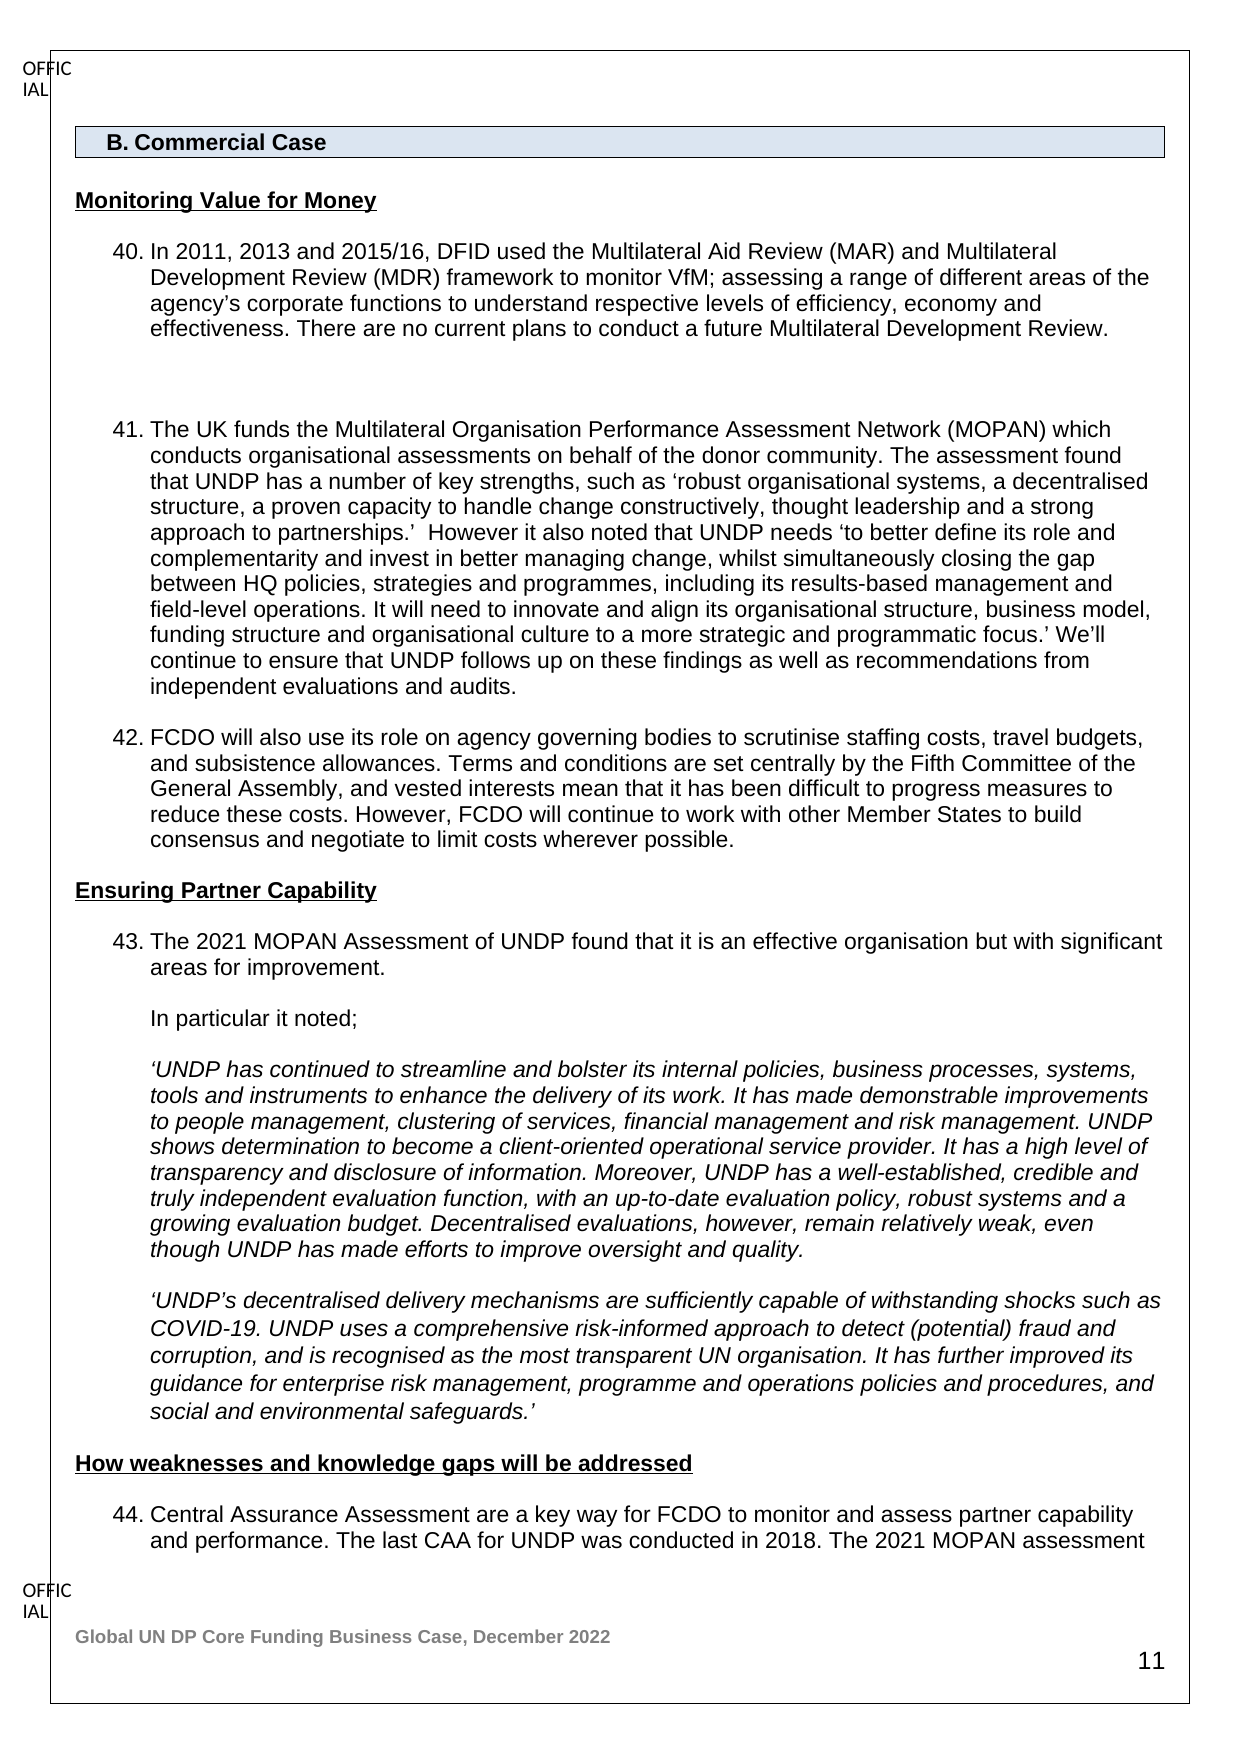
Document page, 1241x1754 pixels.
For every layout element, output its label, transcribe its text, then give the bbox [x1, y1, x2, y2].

list Central Assurance Assessment are a key way for FCDO to monitor and assess partner capability and performance. The last CAA for UNDP was conducted in 2018. The 2021 MOPAN assessment [112, 1502, 1165, 1553]
list The UK funds the Multilateral Organisation Performance Assessment Network (MOPAN) which conducts organisational assessments on behalf of the donor community. The assessment found that UNDP has a number of key strengths, such as ‘robust organisational systems, a decentralised structure, a proven capacity to handle change constructively, thought leadership and a strong approach to partnerships.’ However it also noted that UNDP needs ‘to better define its role and complementarity and invest in better managing change, whilst simultaneously closing the gap between HQ policies, strategies and programmes, including its results-based management and field-level operations. It will need to innovate and align its organisational structure, business model, funding structure and organisational culture to a more strategic and programmatic focus.’ We’ll continue to ensure that UNDP follows up on these findings as well as recommendations from independent evaluations and audits. [112, 417, 1165, 699]
text Monitoring Value for Money [75, 188, 1165, 213]
text Ensuring Partner Capability [75, 878, 1165, 903]
list In 2011, 2013 and 2015/16, DFID used the Multilateral Aid Review (MAR) and Multilateral Development Review (MDR) framework to monitor VfM; assessing a range of different areas of the agency’s corporate functions to understand respective levels of efficiency, economy and effectiveness. There are no current plans to conduct a future Multilateral Development Review. [112, 239, 1165, 341]
text ‘UNDP’s decentralised delivery mechanisms are sufficiently capable of withstanding shocks such as COVID-19. UNDP uses a comprehensive risk-informed approach to detect (potential) fraud and corruption, and is recognised as the most transparent UN organisation. It has further improved its guidance for enterprise risk management, programme and operations policies and procedures, and social and environmental safeguards.’ [75, 1288, 1165, 1425]
text How weaknesses and knowledge gaps will be addressed [75, 1451, 1165, 1476]
text ‘UNDP has continued to streamline and bolster its internal policies, business processes, systems, tools and instruments to enhance the delivery of its work. It has made demonstrable improvements to people management, clustering of services, financial management and risk management. UNDP shows determination to become a client-oriented operational service provider. It has a high level of transparency and disclosure of information. Moreover, UNDP has a well-established, credible and truly independent evaluation function, with an up-to-date evaluation policy, robust systems and a growing evaluation budget. Decentralised evaluations, however, remain relatively weak, even though UNDP has made efforts to improve oversight and quality. [150, 1057, 1165, 1262]
text In particular it noted; [75, 1006, 1165, 1031]
list FCDO will also use its role on agency governing bodies to scrutinise staffing costs, travel budgets, and subsistence allowances. Terms and conditions are set centrally by the Fifth Committee of the General Assembly, and vested interests mean that it has been difficult to progress measures to reduce these costs. However, FCDO will continue to work with other Member States to build consensus and negotiate to limit costs wherever possible. [112, 724, 1165, 853]
subtitle Commercial Case [76, 127, 1164, 157]
list The 2021 MOPAN Assessment of UNDP found that it is an effective organisation but with significant areas for improvement. [112, 929, 1165, 980]
